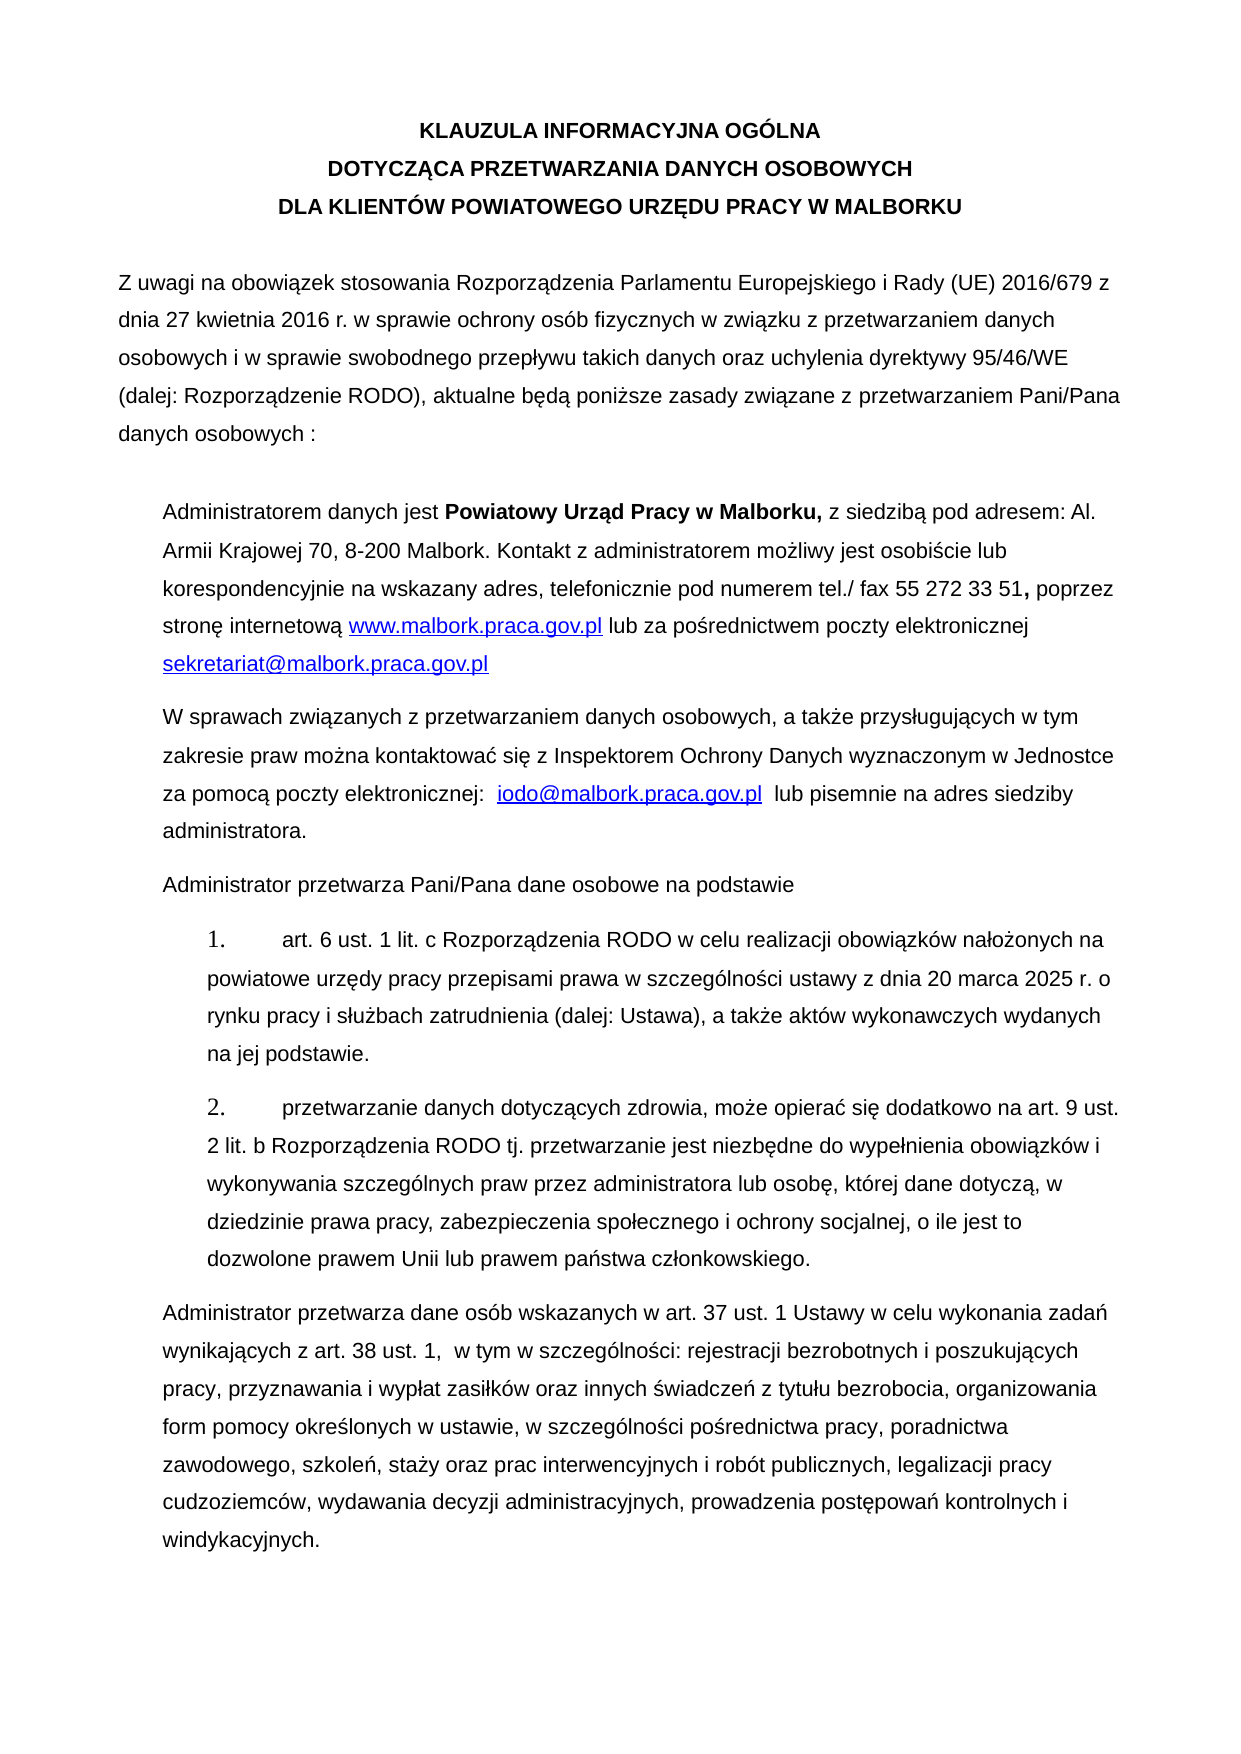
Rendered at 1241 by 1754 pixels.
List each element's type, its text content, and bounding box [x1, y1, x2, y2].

list przetwarzanie danych dotyczących zdrowia, może opierać się dodatkowo na art. 9 ust. 2 lit. b Rozporządzenia RODO tj. przetwarzanie jest niezbędne do wypełnienia obowiązków i wykonywania szczególnych praw przez administratora lub osobę, której dane dotyczą, w dziedzinie prawa pracy, zabezpieczenia społecznego i ochrony socjalnej, o ile jest to dozwolone prawem Unii lub prawem państwa członkowskiego. [207, 1092, 1122, 1272]
text DOTYCZĄCA PRZETWARZANIA DANYCH OSOBOWYCH [118, 156, 1122, 181]
text DLA KLIENTÓW POWIATOWEGO URZĘDU PRACY W MALBORKU [118, 194, 1122, 219]
list W sprawach związanych z przetwarzaniem danych osobowych, a także przysługujących w tym zakresie praw można kontaktować się z Inspektorem Ochrony Danych wyznaczonym w Jednostce za pomocą poczty elektronicznej: iodo@malbork.praca.gov.pl lub pisemnie na adres siedziby administratora. [125, 701, 1122, 843]
list art. 6 ust. 1 lit. c Rozporządzenia RODO w celu realizacji obowiązków nałożonych na powiatowe urzędy pracy przepisami prawa w szczególności ustawy z dnia 20 marca 2025 r. o rynku pracy i służbach zatrudnienia (dalej: Ustawa), a także aktów wykonawczych wydanych na jej podstawie. [207, 924, 1122, 1066]
text KLAUZULA INFORMACYJNA OGÓLNA [118, 118, 1122, 143]
list Administrator przetwarza dane osób wskazanych w art. 37 ust. 1 Ustawy w celu wykonania zadań wynikających z art. 38 ust. 1, w tym w szczególności: rejestracji bezrobotnych i poszukujących pracy, przyznawania i wypłat zasiłków oraz innych świadczeń z tytułu bezrobocia, organizowania form pomocy określonych w ustawie, w szczególności pośrednictwa pracy, poradnictwa zawodowego, szkoleń, staży oraz prac interwencyjnych i robót publicznych, legalizacji pracy cudzoziemców, wydawania decyzji administracyjnych, prowadzenia postępowań kontrolnych i windykacyjnych. [125, 1297, 1122, 1552]
text Z uwagi na obowiązek stosowania Rozporządzenia Parlamentu Europejskiego i Rady (UE) 2016/679 z dnia 27 kwietnia 2016 r. w sprawie ochrony osób fizycznych w związku z przetwarzaniem danych osobowych i w sprawie swobodnego przepływu takich danych oraz uchylenia dyrektywy 95/46/WE (dalej: Rozporządzenie RODO), aktualne będą poniższe zasady związane z przetwarzaniem Pani/Pana danych osobowych : [118, 269, 1122, 446]
list Administrator przetwarza Pani/Pana dane osobowe na podstawie [125, 869, 1122, 897]
list Administratorem danych jest Powiatowy Urząd Pracy w Malborku, z siedzibą pod adresem: Al. Armii Krajowej 70, 8-200 Malbork. Kontakt z administratorem możliwy jest osobiście lub korespondencyjnie na wskazany adres, telefonicznie pod numerem tel./ fax 55 272 33 51, poprzez stronę internetową www.malbork.praca.gov.pl lub za pośrednictwem poczty elektronicznej sekretariat@malbork.praca.gov.pl [125, 496, 1122, 676]
